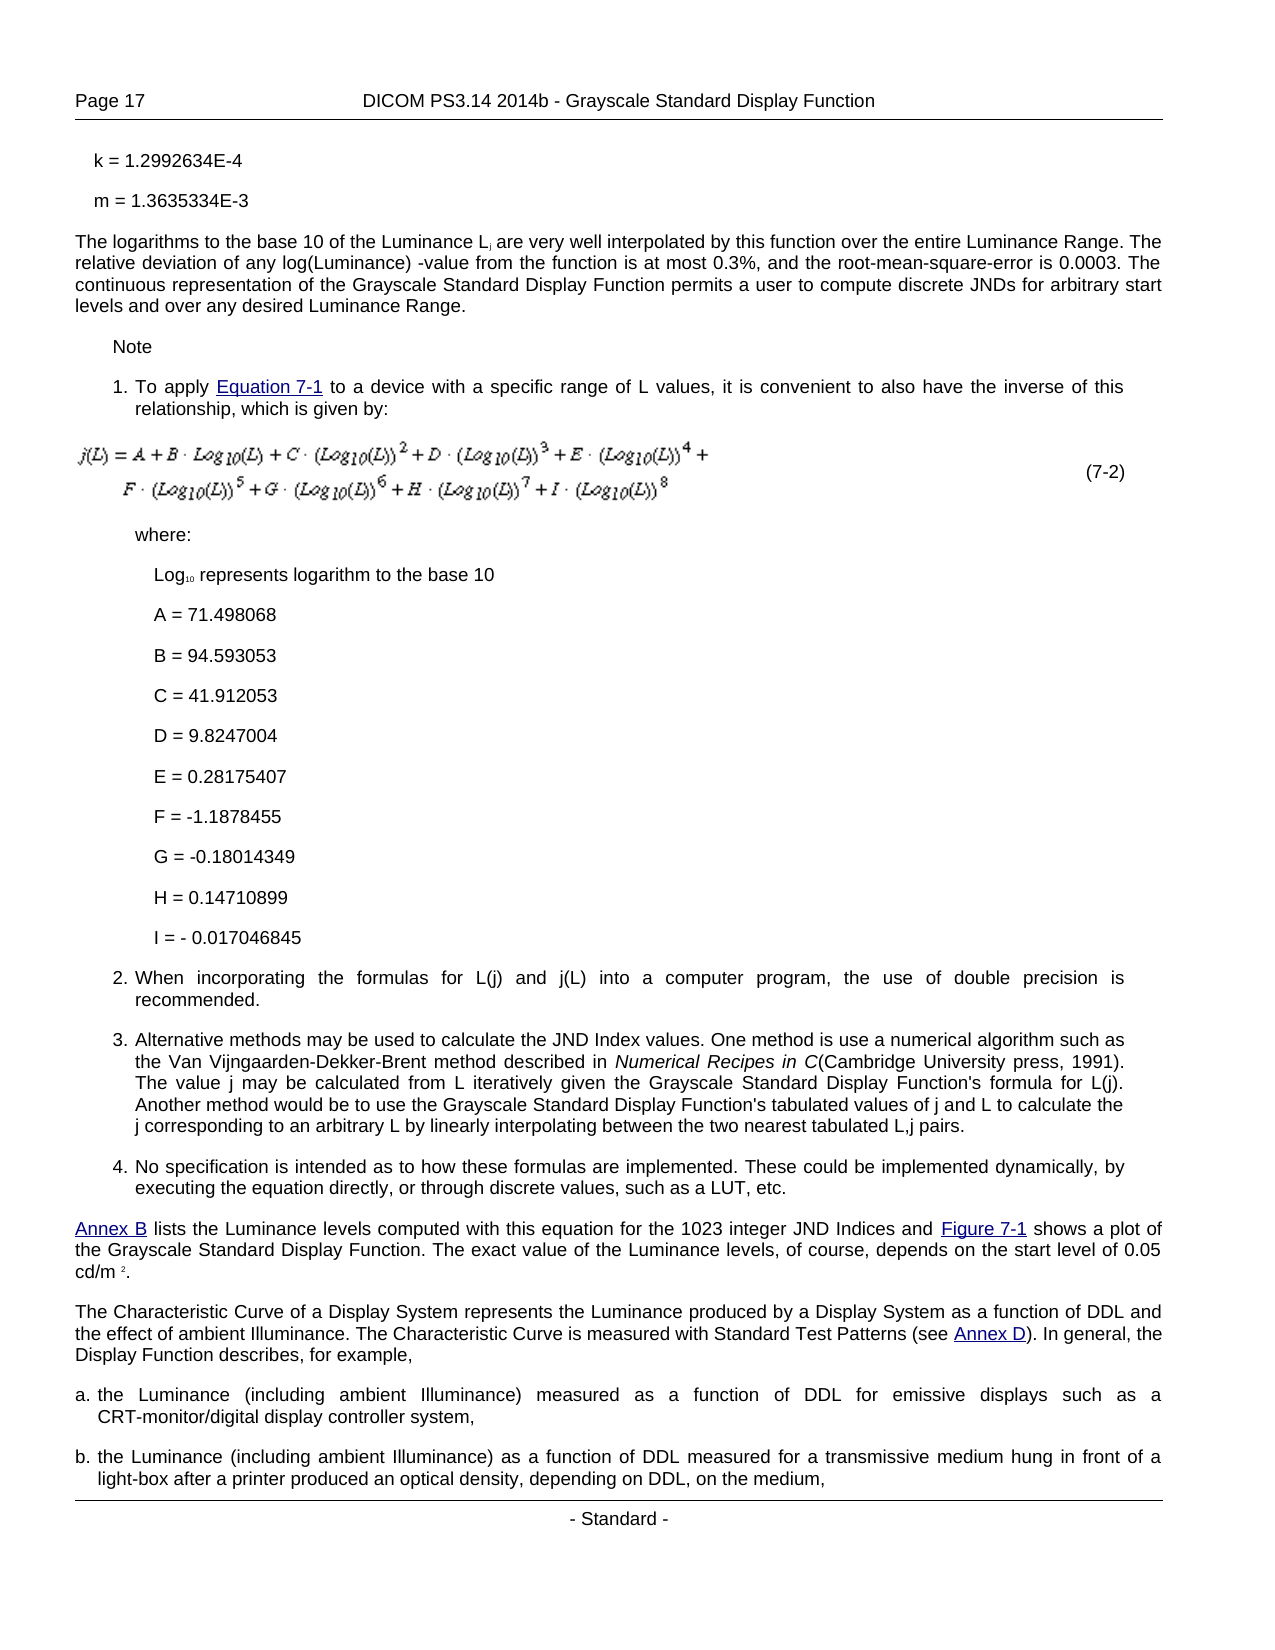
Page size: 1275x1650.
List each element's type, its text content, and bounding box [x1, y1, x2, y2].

text G = -0.18014349 [154, 846, 1125, 868]
text I = - 0.017046845 [154, 927, 1125, 948]
list When incorporating the formulas for L(j) and j(L) into a computer program, the use of double precision is recommended. [112, 967, 1125, 1010]
text k = 1.2992634E-4 [94, 150, 1162, 172]
table_header (7-2) [1059, 438, 1125, 505]
text D = 9.8247004 [154, 725, 1125, 747]
table_header [716, 438, 1059, 505]
text The logarithms to the base 10 of the Luminance Lj are very well interpolated by this function over the entire Luminance Range. The relative deviation of any log(Luminance) -value from the function is at most 0.3%, and the root-mean-square-error is 0.0003. The continuous representation of the Grayscale Standard Display Function permits a user to compute discrete JNDs for arbitrary start levels and over any desired Luminance Range. [75, 231, 1162, 317]
text F = -1.1878455 [154, 806, 1125, 827]
text m = 1.3635334E-3 [94, 190, 1162, 212]
text Log10 represents logarithm to the base 10 [154, 564, 1125, 586]
text H = 0.14710899 [154, 886, 1125, 908]
list Alternative methods may be used to calculate the JND Index values. One method is use a numerical algorithm such as the Van Vijngaarden-Dekker-Brent method described in Numerical Recipes in C(Cambridge University press, 1991). The value j may be calculated from L iteratively given the Grayscale Standard Display Function's formula for L(j). Another method would be to use the Grayscale Standard Display Function's tabulated values of j and L to calculate the j corresponding to an arbitrary L by linearly interpolating between the two nearest tabulated L,j pairs. [112, 1029, 1125, 1137]
list the Luminance (including ambient Illuminance) measured as a function of DDL for emissive displays such as a CRT-monitor/digital display controller system, [75, 1384, 1162, 1427]
list To apply Equation 7-1 to a device with a specific range of L values, it is convenient to also have the inverse of this relationship, which is given by: [112, 376, 1125, 419]
text Note [112, 336, 1125, 357]
text The Characteristic Curve of a Display System represents the Luminance produced by a Display System as a function of DDL and the effect of ambient Illuminance. The Characteristic Curve is measured with Standard Test Patterns (see Annex D). In general, the Display Function describes, for example, [75, 1301, 1162, 1366]
text where: [135, 524, 1125, 545]
text B = 94.593053 [154, 644, 1125, 666]
picture [75, 437, 716, 505]
text A = 71.498068 [154, 604, 1125, 626]
text C = 41.912053 [154, 685, 1125, 706]
text Annex B lists the Luminance levels computed with this equation for the 1023 integer JND Indices and Figure 7-1 shows a plot of the Grayscale Standard Display Function. The exact value of the Luminance levels, of course, depends on the start level of 0.05 cd/m 2. [75, 1217, 1162, 1282]
text E = 0.28175407 [154, 766, 1125, 787]
list No specification is intended as to how these formulas are implemented. These could be implemented dynamically, by executing the equation directly, or through discrete values, such as a LUT, etc. [112, 1156, 1125, 1199]
list the Luminance (including ambient Illuminance) as a function of DDL measured for a transmissive medium hung in front of a light-box after a printer produced an optical density, depending on DDL, on the medium, [75, 1446, 1162, 1489]
